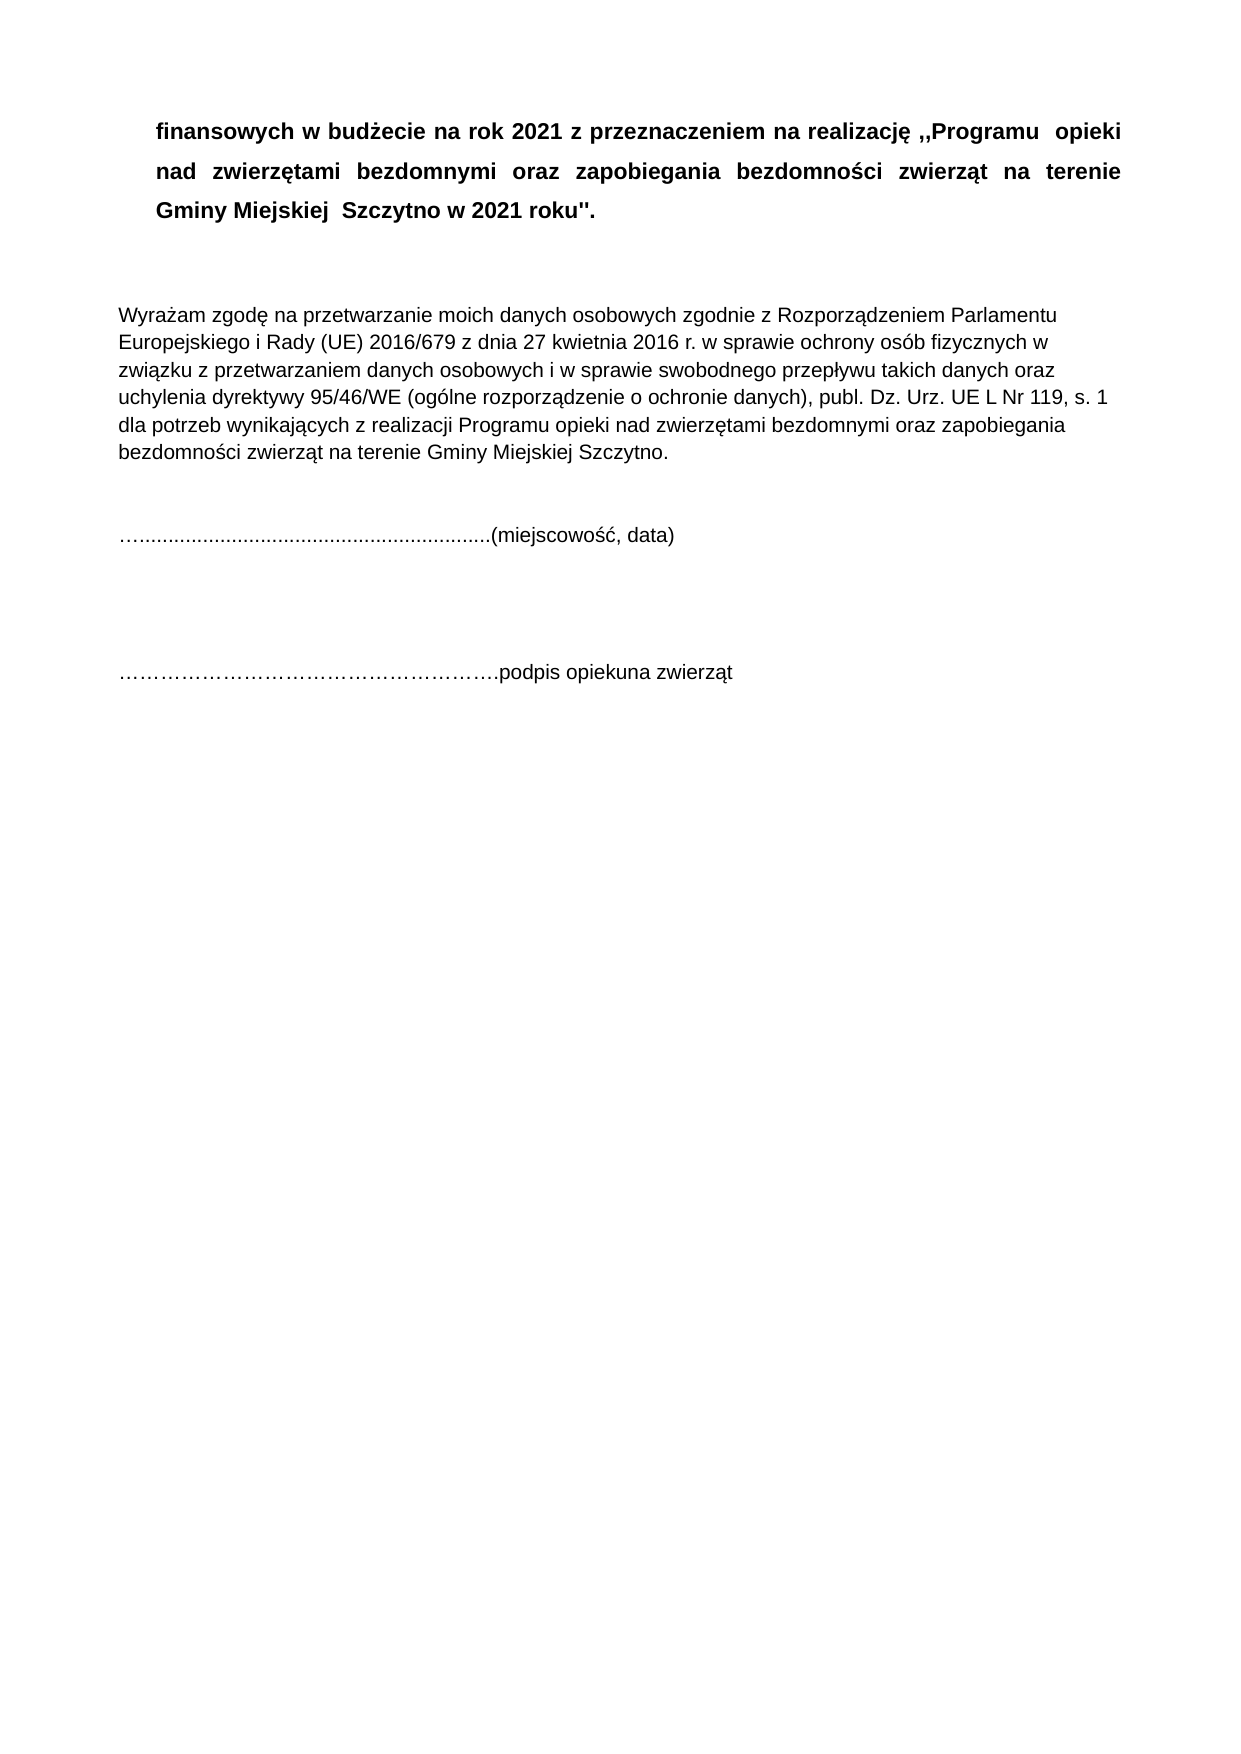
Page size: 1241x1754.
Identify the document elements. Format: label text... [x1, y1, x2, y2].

text finansowych w budżecie na rok 2021 z przeznaczeniem na realizację ,,Programu opieki nad zwierzętami bezdomnymi oraz zapobiegania bezdomności zwierząt na terenie Gminy Miejskiej Szczytno w 2021 roku''. [118, 118, 1122, 223]
text ……………………………………………….podpis opiekuna zwierząt [118, 660, 1122, 684]
text ….............................................................(miejscowość, data) [118, 522, 1122, 546]
text Wyrażam zgodę na przetwarzanie moich danych osobowych zgodnie z Rozporządzeniem Parlamentu Europejskiego i Rady (UE) 2016/679 z dnia 27 kwietnia 2016 r. w sprawie ochrony osób fizycznych w związku z przetwarzaniem danych osobowych i w sprawie swobodnego przepływu takich danych oraz uchylenia dyrektywy 95/46/WE (ogólne rozporządzenie o ochronie danych), publ. Dz. Urz. UE L Nr 119, s. 1 dla potrzeb wynikających z realizacji Programu opieki nad zwierzętami bezdomnymi oraz zapobiegania bezdomności zwierząt na terenie Gminy Miejskiej Szczytno. [118, 302, 1122, 464]
